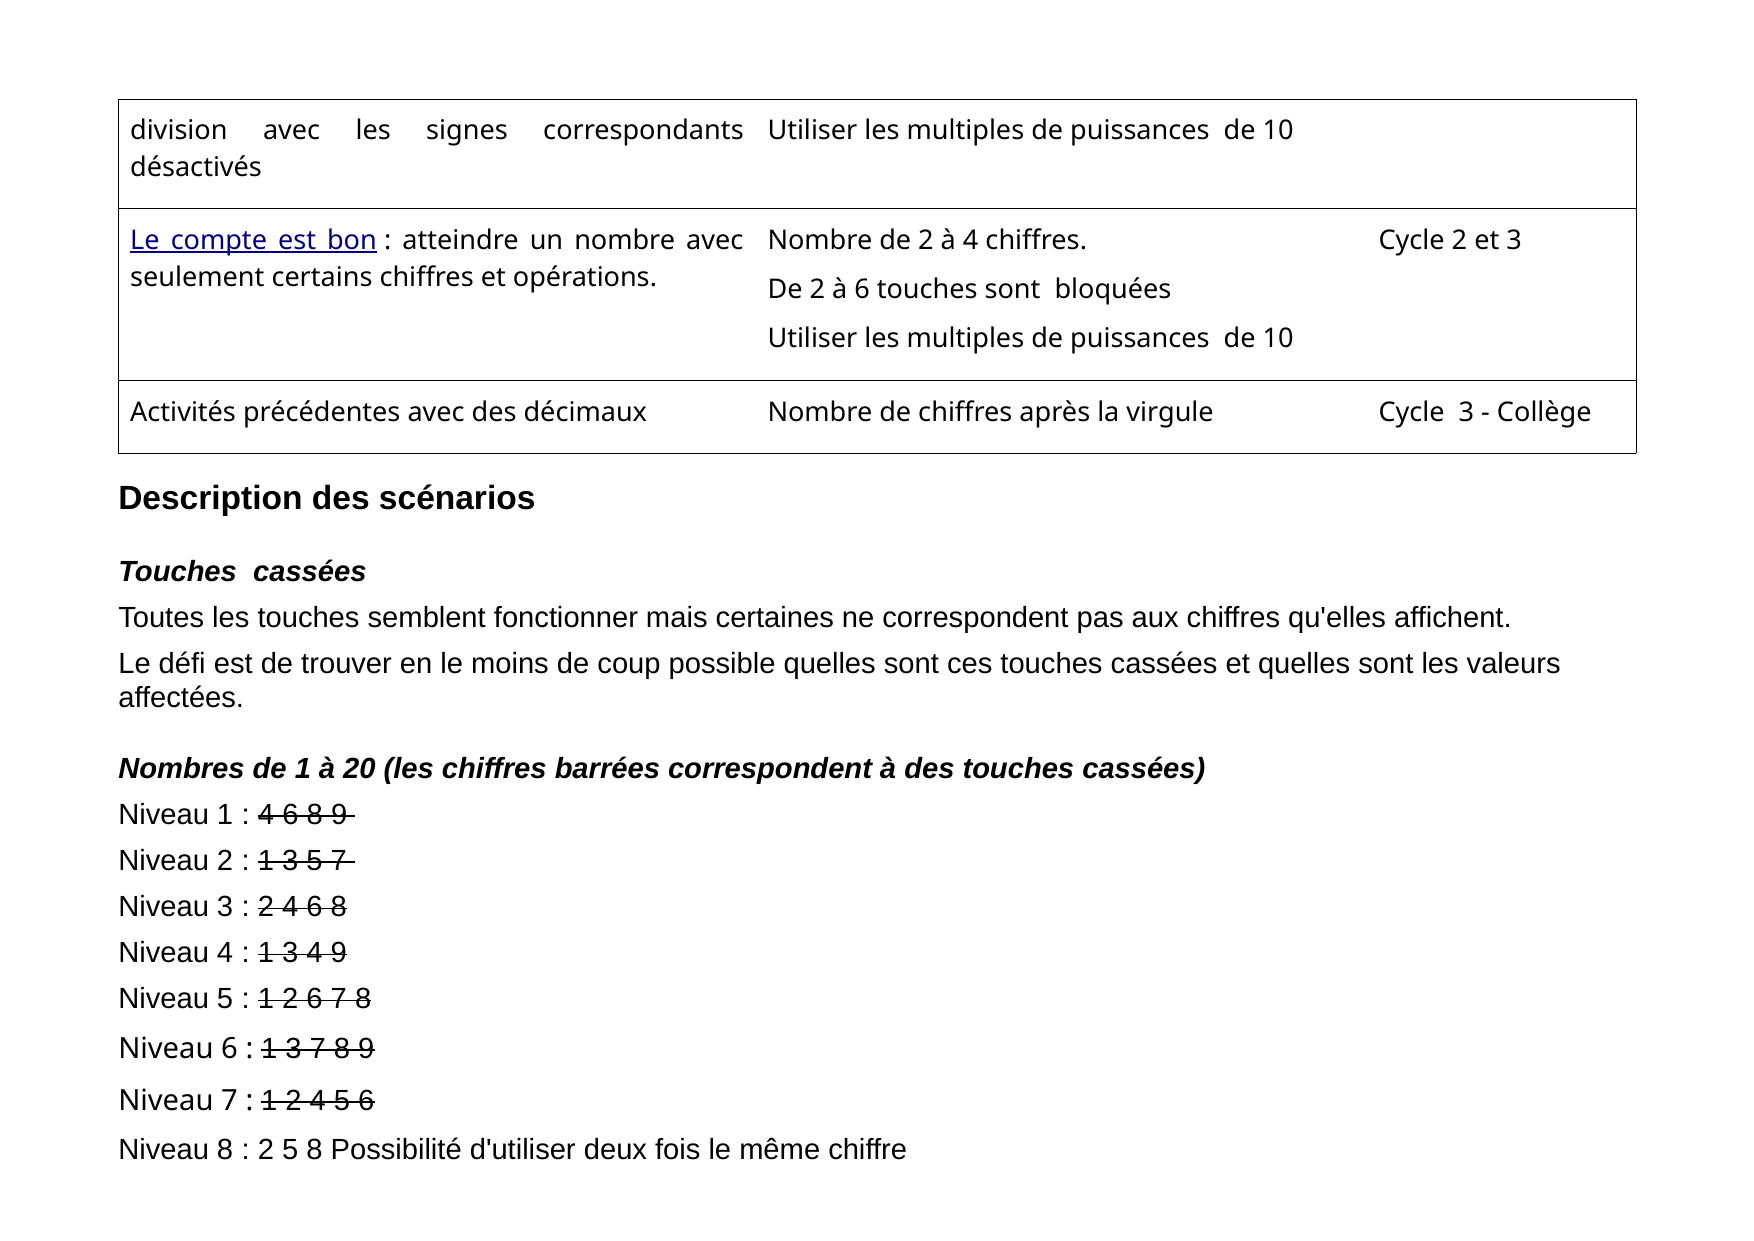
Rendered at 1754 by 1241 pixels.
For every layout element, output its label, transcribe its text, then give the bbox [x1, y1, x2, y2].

table_cell Le compte est bon : atteindre un nombre avec seulement certains chiffres et opérations. [119, 209, 756, 380]
table_cell Activités précédentes avec des décimaux [119, 381, 756, 453]
table_cell [1366, 100, 1636, 208]
text Niveau 3 : 2 4 6 8 [118, 889, 1636, 923]
text Le défi est de trouver en le moins de coup possible quelles sont ces touches cassées et quelles sont les valeurs affectées. [118, 646, 1636, 713]
text Niveau 7 : 1 2 4 5 6 [118, 1079, 1636, 1119]
table_cell Cycle 2 et 3 [1366, 209, 1636, 380]
text Toutes les touches semblent fonctionner mais certaines ne correspondent pas aux chiffres qu'elles affichent. [118, 600, 1636, 634]
table_cell Utiliser les multiples de puissances de 10 [756, 100, 1366, 208]
subtitle Nombres de 1 à 20 (les chiffres barrées correspondent à des touches cassées) [118, 751, 1636, 784]
table_cell Nombre de chiffres après la virgule [756, 381, 1366, 453]
text Niveau 6 : 1 3 7 8 9 [118, 1027, 1636, 1067]
subtitle Description des scénarios [118, 478, 1636, 517]
subtitle Touches cassées [118, 554, 1636, 588]
text Niveau 1 : 4 6 8 9 [118, 797, 1636, 831]
table_cell Nombre de 2 à 4 chiffres. De 2 à 6 touches sont bloquées Utiliser les multiples de puissances de 10 [756, 209, 1366, 380]
text Niveau 8 : 2 5 8 Possibilité d'utiliser deux fois le même chiffre [118, 1132, 1636, 1165]
table_cell Cycle 3 - Collège [1366, 381, 1636, 453]
text Niveau 2 : 1 3 5 7 [118, 843, 1636, 877]
text Niveau 4 : 1 3 4 9 [118, 935, 1636, 969]
text Niveau 5 : 1 2 6 7 8 [118, 981, 1636, 1015]
table_cell division avec les signes correspondants désactivés [119, 100, 756, 208]
